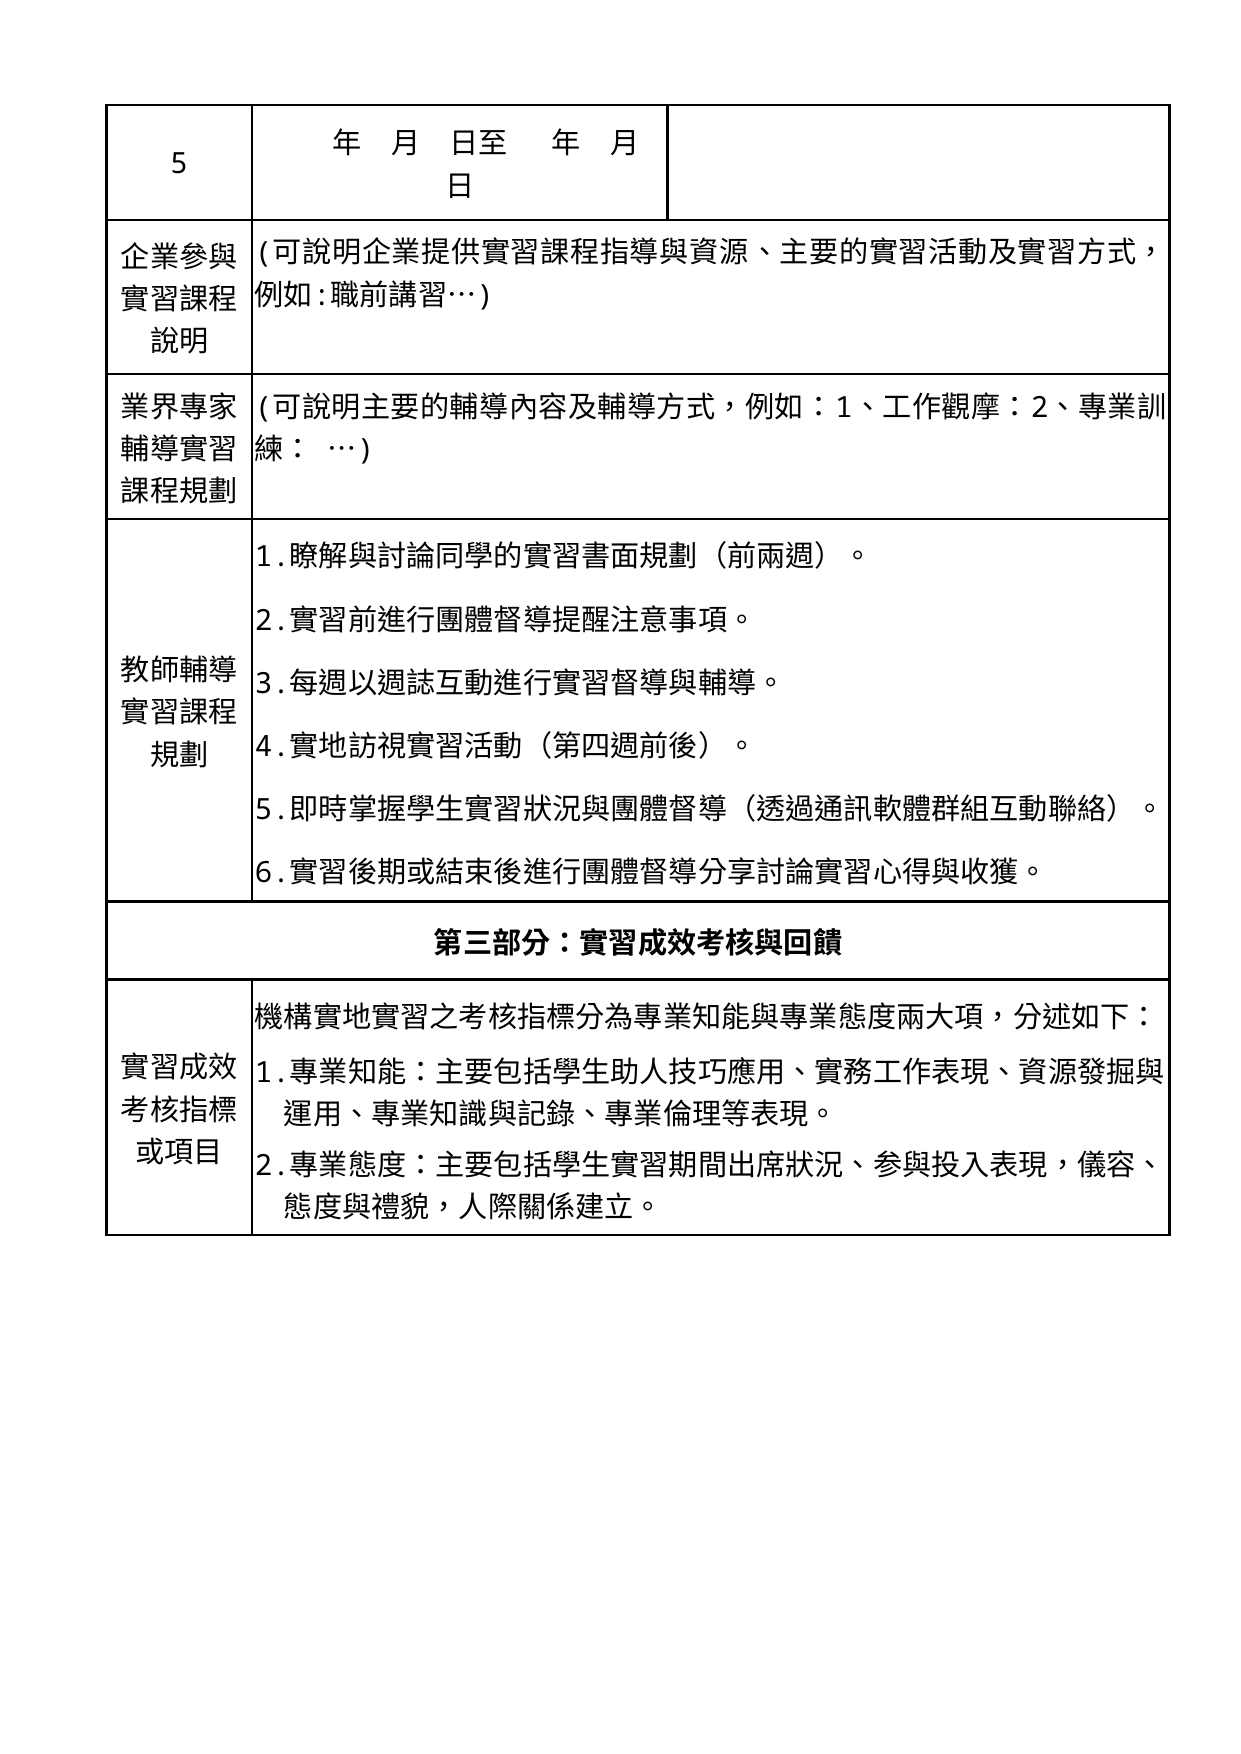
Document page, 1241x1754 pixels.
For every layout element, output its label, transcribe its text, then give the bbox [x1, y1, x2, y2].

table_cell 機構實地實習之考核指標分為專業知能與專業態度兩大項，分述如下： 1.專業知能：主要包括學生助人技巧應用、實務工作表現、資源發掘與運用、專業知識與記錄、專業倫理等表現。 2.專業態度：主要包括學生實習期間出席狀況、参與投入表現，儀容、態度與禮貌，人際關係建立。 [253, 981, 1168, 1234]
table_cell (可說明企業提供實習課程指導與資源、主要的實習活動及實習方式，例如:職前講習…) [253, 221, 1168, 373]
table_cell 第三部分：實習成效考核與回饋 [108, 903, 1168, 978]
table_cell 實習成效考核指標或項目 [108, 981, 251, 1234]
table_cell 5 [108, 106, 251, 218]
table_cell 業界專家輔導實習課程規劃 [108, 375, 251, 518]
table_cell 年 月 日至 年 月 日 [253, 106, 666, 218]
table_cell 企業參與實習課程說明 [108, 221, 251, 373]
table_cell [669, 106, 1168, 218]
table_cell (可說明主要的輔導內容及輔導方式，例如：1、工作觀摩：2、專業訓練： …) [253, 375, 1168, 518]
table_cell 1.瞭解與討論同學的實習書面規劃（前兩週）。 2.實習前進行團體督導提醒注意事項。 3.每週以週誌互動進行實習督導與輔導。 4.實地訪視實習活動（第四週前後）。 5.即時掌握學生實習狀況與團體督導（透過通訊軟體群組互動聯絡）。 6.實習後期或結束後進行團體督導分享討論實習心得與收獲。 [253, 520, 1168, 900]
table_cell 教師輔導實習課程規劃 [108, 520, 251, 900]
